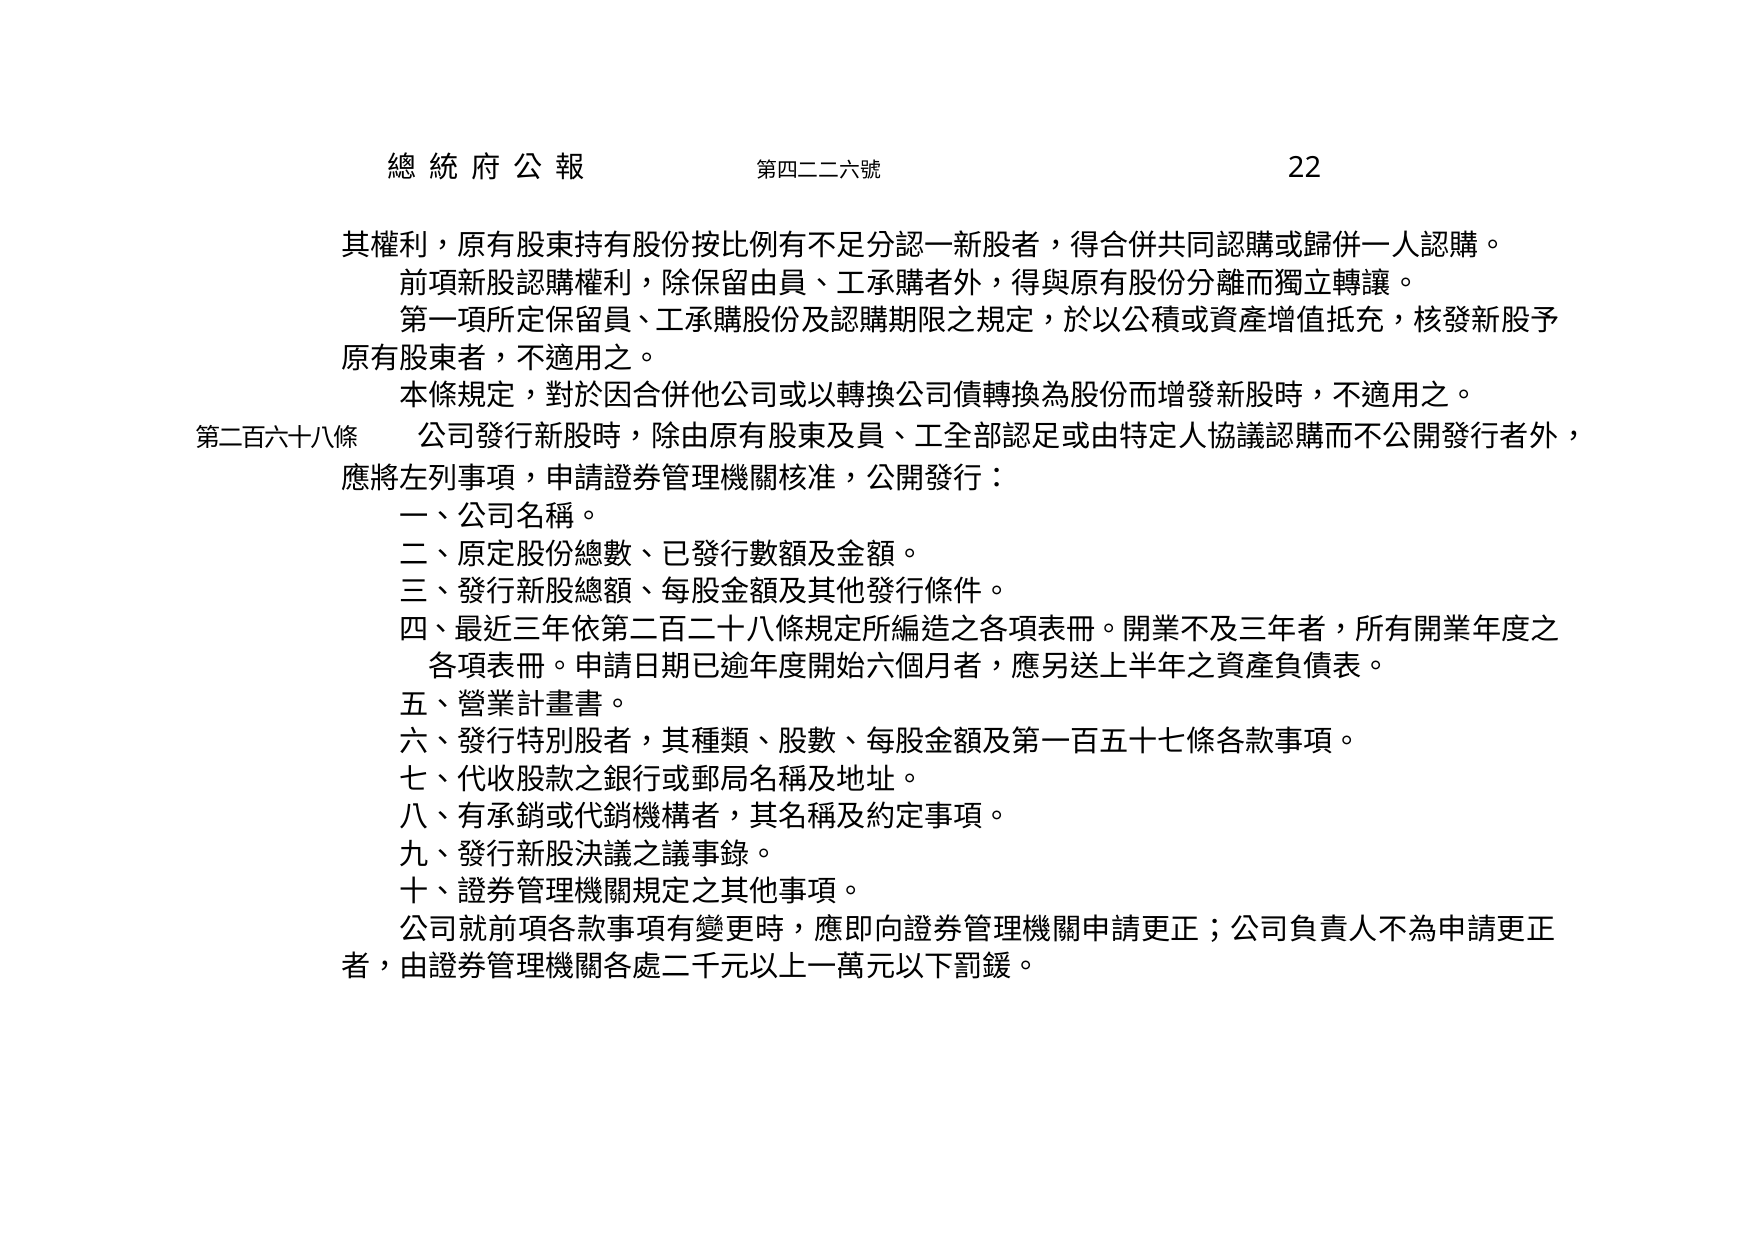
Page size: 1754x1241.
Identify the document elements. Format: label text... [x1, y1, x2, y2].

text 八、有承銷或代銷機構者，其名稱及約定事項。 [399, 797, 1559, 834]
text 六、發行特別股者，其種類、股數、每股金額及第一百五十七條各款事項。 [399, 722, 1559, 759]
text 一、公司名稱。 [399, 497, 1559, 534]
text 七、代收股款之銀行或郵局名稱及地址。 [399, 759, 1559, 797]
text 四、最近三年依第二百二十八條規定所編造之各項表冊。開業不及三年者，所有開業年度之各項表冊。申請日期已逾年度開始六個月者，應另送上半年之資產負債表。 [399, 609, 1559, 684]
text 前項新股認購權利，除保留由員、工承購者外，得與原有股份分離而獨立轉讓。 [341, 263, 1559, 301]
text 第一項所定保留員、工承購股份及認購期限之規定，於以公積或資產增值抵充，核發新股予原有股東者，不適用之。 [341, 301, 1559, 376]
text 九、發行新股決議之議事錄。 [399, 834, 1559, 872]
text 五、營業計畫書。 [399, 684, 1559, 722]
text 本條規定，對於因合併他公司或以轉換公司債轉換為股份而增發新股時，不適用之。 [341, 376, 1559, 413]
text 三、發行新股總額、每股金額及其他發行條件。 [399, 572, 1559, 609]
text 十、證券管理機關規定之其他事項。 [399, 872, 1559, 909]
text 其權利，原有股東持有股份按比例有不足分認一新股者，得合併共同認購或歸併一人認購。 [195, 222, 1559, 263]
text 第二百六十八條 公司發行新股時，除由原有股東及員、工全部認足或由特定人協議認購而不公開發行者外，應將左列事項，申請證券管理機關核准，公開發行： [195, 413, 1559, 497]
text 二、原定股份總數、已發行數額及金額。 [399, 534, 1559, 572]
text 公司就前項各款事項有變更時，應即向證券管理機關申請更正；公司負責人不為申請更正者，由證券管理機關各處二千元以上一萬元以下罰鍰。 [341, 909, 1559, 984]
